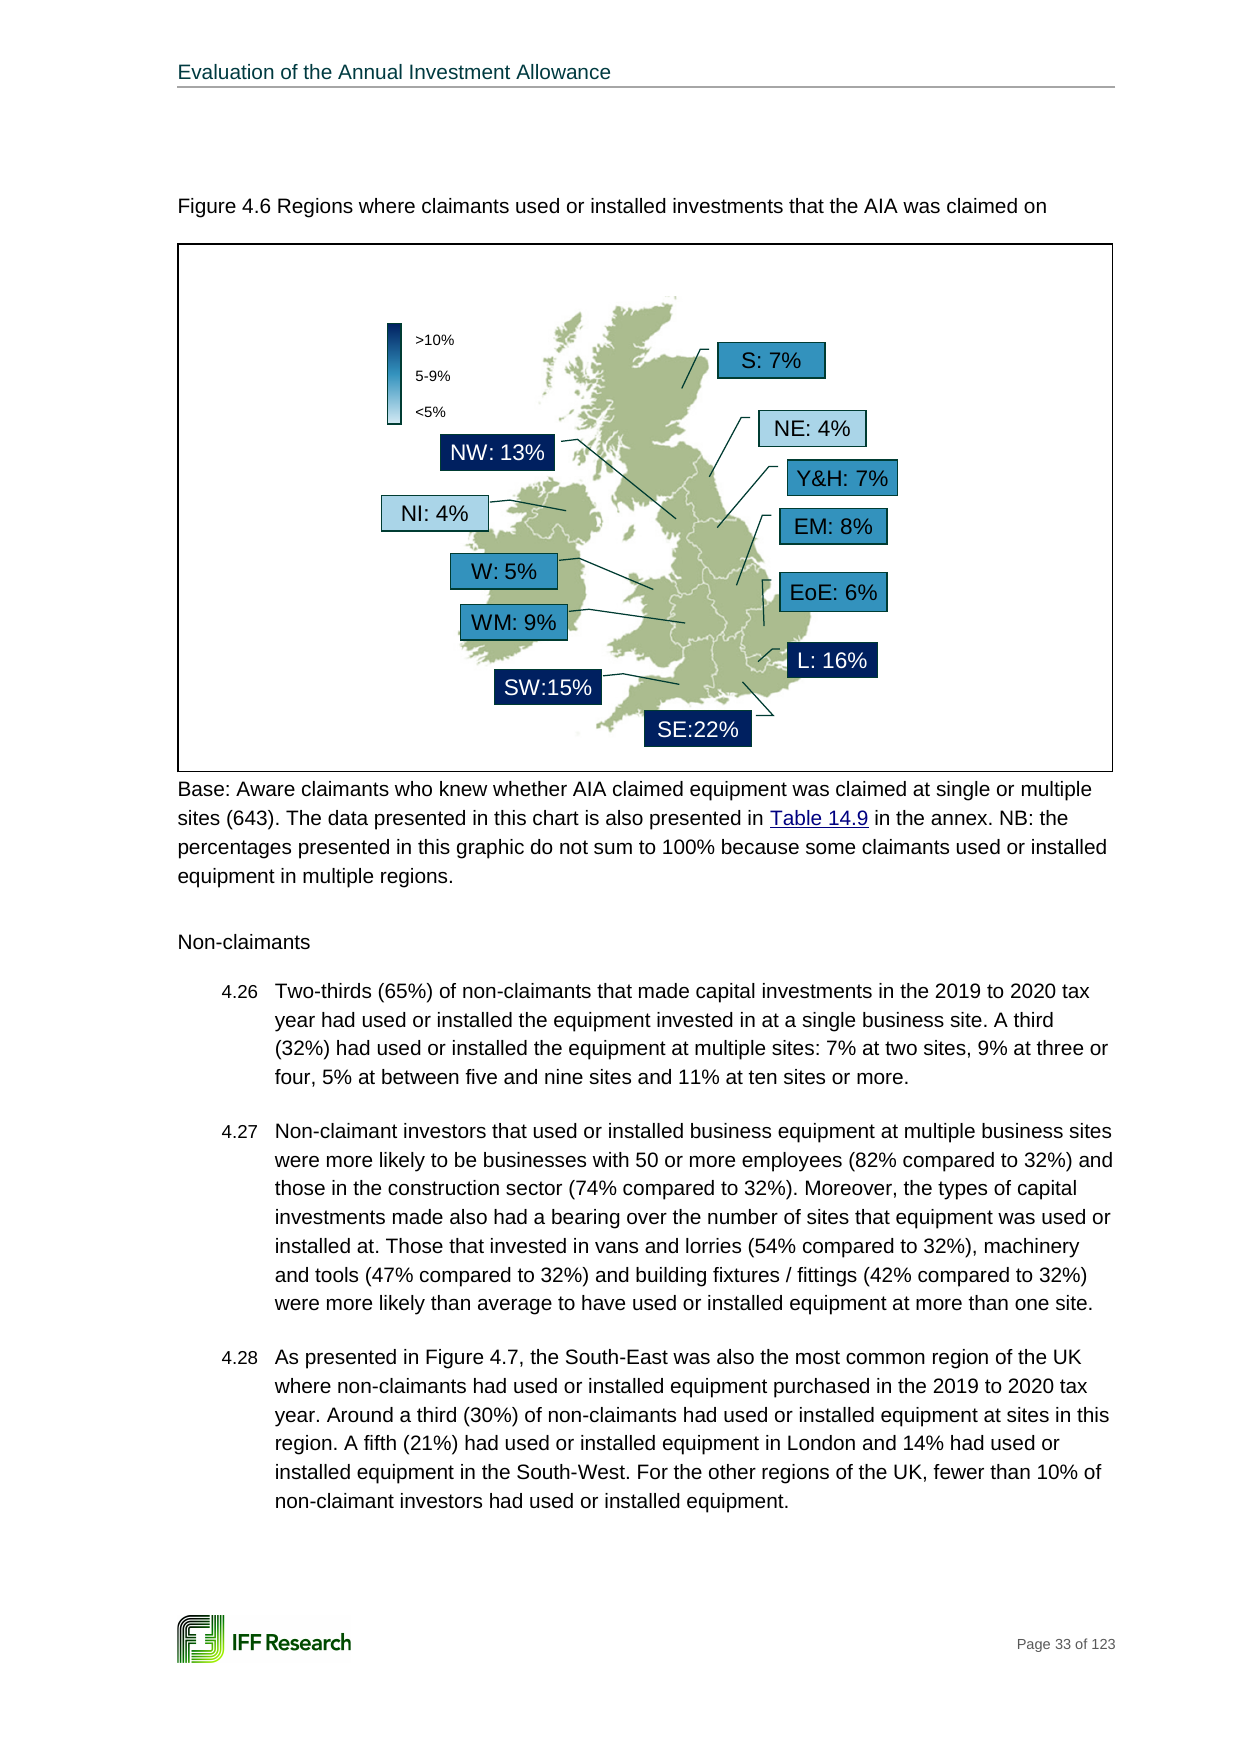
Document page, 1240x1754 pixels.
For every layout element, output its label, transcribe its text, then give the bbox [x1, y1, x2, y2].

text Base: Aware claimants who knew whether AIA claimed equipment was claimed at single or multiple sites (643). The data presented in this chart is also presented in Table 14.9 in the annex. NB: the percentages presented in this graphic do not sum to 100% because some claimants used or installed equipment in multiple regions. [177, 777, 1115, 887]
subtitle Non-claimants [177, 930, 1115, 954]
subtitle Figure 4.6 Regions where claimants used or installed investments that the AIA was claimed on [177, 194, 1115, 218]
list As presented in Figure 4.7, the South-East was also the most common region of the UK where non-claimants had used or installed equipment purchased in the 2019 to 2020 tax year. Around a third (30%) of non-claimants had used or installed equipment at sites in this region. A fifth (21%) had used or installed equipment in London and 14% had used or installed equipment in the South-West. For the other regions of the UK, fewer than 10% of non-claimant investors had used or installed equipment. [221, 1345, 1115, 1513]
list Non-claimant investors that used or installed business equipment at multiple business sites were more likely to be businesses with 50 or more employees (82% compared to 32%) and those in the construction sector (74% compared to 32%). Moreover, the types of capital investments made also had a bearing over the number of sites that equipment was used or installed at. Those that invested in vans and lorries (54% compared to 32%), machinery and tools (47% compared to 32%) and building fixtures / fittings (42% compared to 32%) were more likely than average to have used or installed equipment at more than one site. [221, 1119, 1115, 1315]
list Two-thirds (65%) of non-claimants that made capital investments in the 2019 to 2020 tax year had used or installed the equipment invested in at a single business site. A third (32%) had used or installed the equipment at multiple sites: 7% at two sites, 9% at three or four, 5% at between five and nine sites and 11% at ten sites or more. [221, 979, 1115, 1089]
